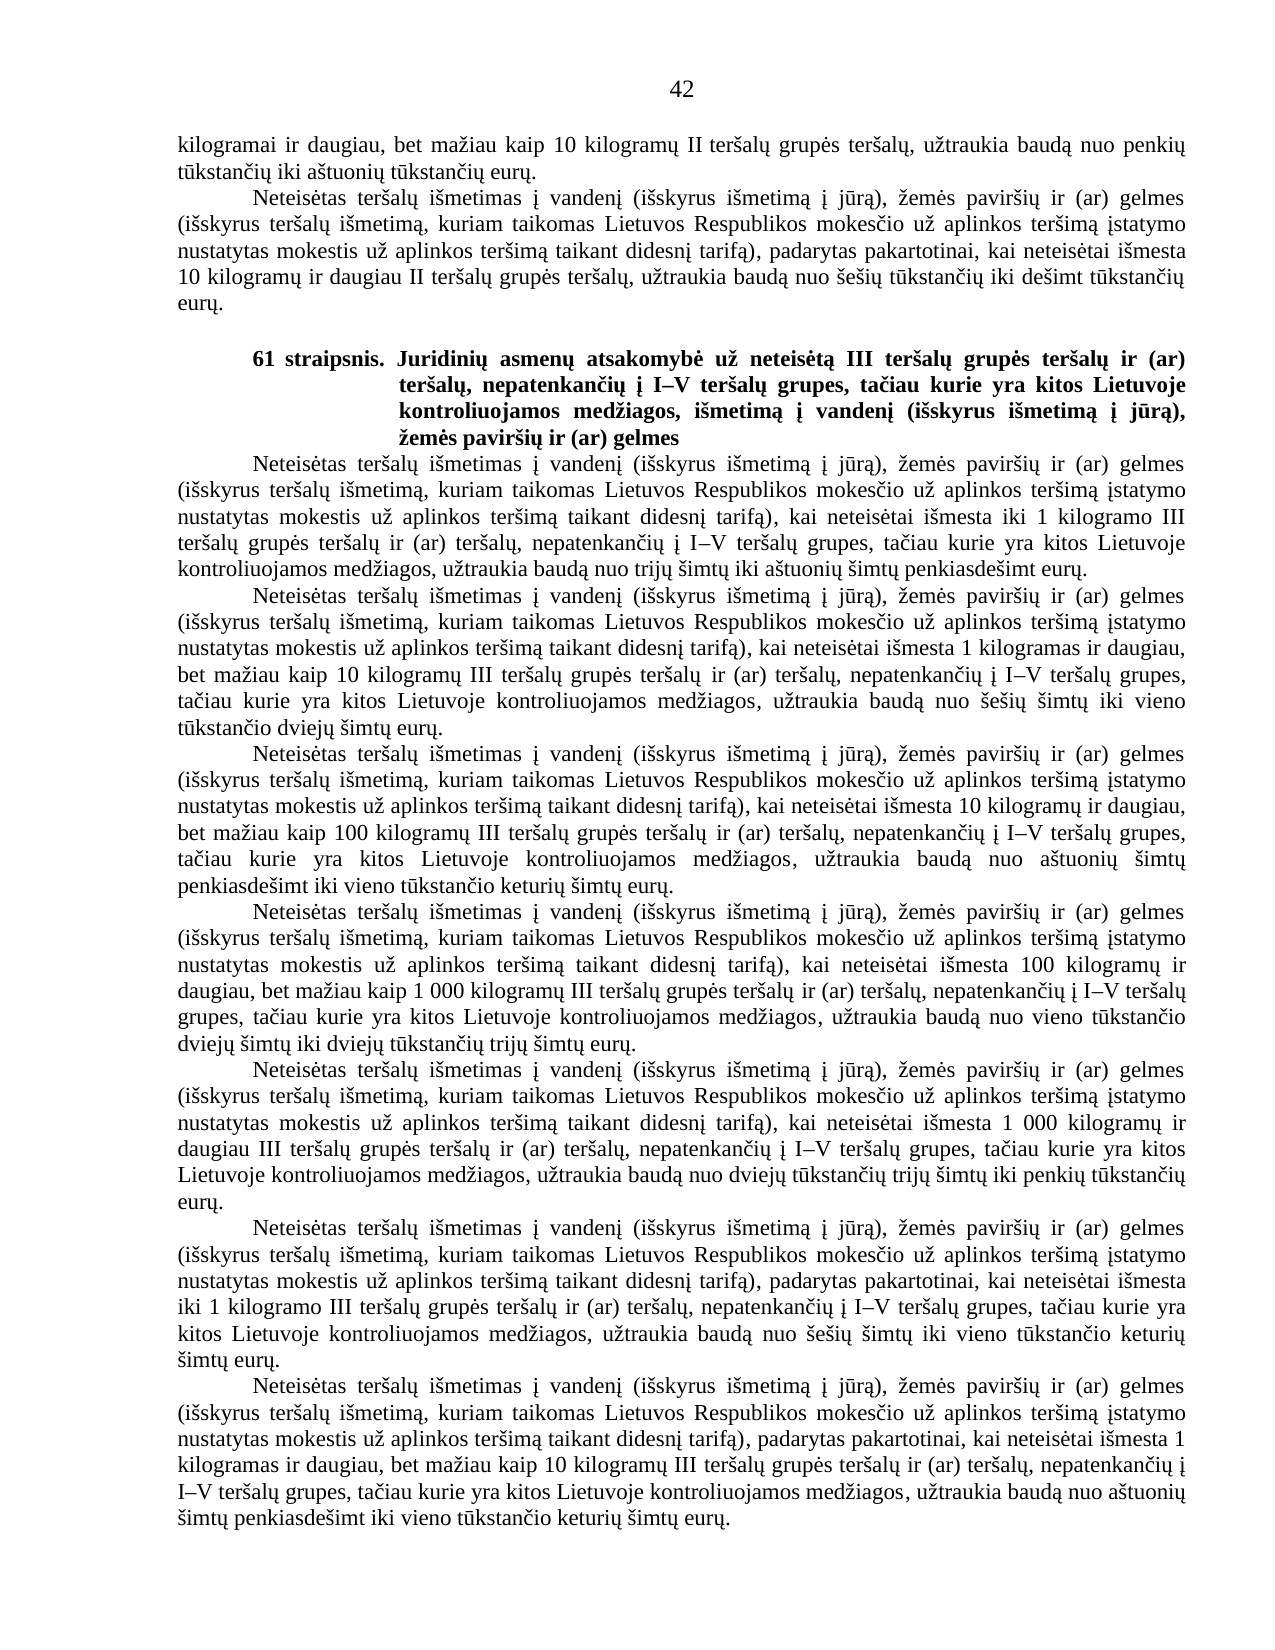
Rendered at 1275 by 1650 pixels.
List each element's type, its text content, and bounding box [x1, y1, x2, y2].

text Neteisėtas teršalų išmetimas į vandenį (išskyrus išmetimą į jūrą), žemės paviršių ir (ar) gelmes (išskyrus teršalų išmetimą, kuriam taikomas Lietuvos Respublikos mokesčio už aplinkos teršimą įstatymo nustatytas mokestis už aplinkos teršimą taikant didesnį tarifą), kai neteisėtai išmesta 1 kilogramas ir daugiau, bet mažiau kaip 10 kilogramų III teršalų grupės teršalų ir (ar) teršalų, nepatenkančių į I–V teršalų grupes, tačiau kurie yra kitos Lietuvoje kontroliuojamos medžiagos, užtraukia baudą nuo šešių šimtų iki vieno tūkstančio dviejų šimtų eurų. [177, 582, 1186, 740]
text 61 straipsnis. Juridinių asmenų atsakomybė už neteisėtą III teršalų grupės teršalų ir (ar) teršalų, nepatenkančių į I–V teršalų grupes, tačiau kurie yra kitos Lietuvoje kontroliuojamos medžiagos, išmetimą į vandenį (išskyrus išmetimą į jūrą), žemės paviršių ir (ar) gelmes [252, 344, 1186, 450]
text kilogramai ir daugiau, bet mažiau kaip 10 kilogramų II teršalų grupės teršalų, užtraukia baudą nuo penkių tūkstančių iki aštuonių tūkstančių eurų. [177, 131, 1186, 184]
text Neteisėtas teršalų išmetimas į vandenį (išskyrus išmetimą į jūrą), žemės paviršių ir (ar) gelmes (išskyrus teršalų išmetimą, kuriam taikomas Lietuvos Respublikos mokesčio už aplinkos teršimą įstatymo nustatytas mokestis už aplinkos teršimą taikant didesnį tarifą), padarytas pakartotinai, kai neteisėtai išmesta 1 kilogramas ir daugiau, bet mažiau kaip 10 kilogramų III teršalų grupės teršalų ir (ar) teršalų, nepatenkančių į I–V teršalų grupes, tačiau kurie yra kitos Lietuvoje kontroliuojamos medžiagos, užtraukia baudą nuo aštuonių šimtų penkiasdešimt iki vieno tūkstančio keturių šimtų eurų. [177, 1372, 1186, 1531]
text Neteisėtas teršalų išmetimas į vandenį (išskyrus išmetimą į jūrą), žemės paviršių ir (ar) gelmes (išskyrus teršalų išmetimą, kuriam taikomas Lietuvos Respublikos mokesčio už aplinkos teršimą įstatymo nustatytas mokestis už aplinkos teršimą taikant didesnį tarifą), padarytas pakartotinai, kai neteisėtai išmesta 10 kilogramų ir daugiau II teršalų grupės teršalų, užtraukia baudą nuo šešių tūkstančių iki dešimt tūkstančių eurų. [177, 184, 1186, 316]
text Neteisėtas teršalų išmetimas į vandenį (išskyrus išmetimą į jūrą), žemės paviršių ir (ar) gelmes (išskyrus teršalų išmetimą, kuriam taikomas Lietuvos Respublikos mokesčio už aplinkos teršimą įstatymo nustatytas mokestis už aplinkos teršimą taikant didesnį tarifą), kai neteisėtai išmesta 10 kilogramų ir daugiau, bet mažiau kaip 100 kilogramų III teršalų grupės teršalų ir (ar) teršalų, nepatenkančių į I–V teršalų grupes, tačiau kurie yra kitos Lietuvoje kontroliuojamos medžiagos, užtraukia baudą nuo aštuonių šimtų penkiasdešimt iki vieno tūkstančio keturių šimtų eurų. [177, 740, 1186, 898]
text Neteisėtas teršalų išmetimas į vandenį (išskyrus išmetimą į jūrą), žemės paviršių ir (ar) gelmes (išskyrus teršalų išmetimą, kuriam taikomas Lietuvos Respublikos mokesčio už aplinkos teršimą įstatymo nustatytas mokestis už aplinkos teršimą taikant didesnį tarifą), kai neteisėtai išmesta 100 kilogramų ir daugiau, bet mažiau kaip 1 000 kilogramų III teršalų grupės teršalų ir (ar) teršalų, nepatenkančių į I–V teršalų grupes, tačiau kurie yra kitos Lietuvoje kontroliuojamos medžiagos, užtraukia baudą nuo vieno tūkstančio dviejų šimtų iki dviejų tūkstančių trijų šimtų eurų. [177, 898, 1186, 1056]
text Neteisėtas teršalų išmetimas į vandenį (išskyrus išmetimą į jūrą), žemės paviršių ir (ar) gelmes (išskyrus teršalų išmetimą, kuriam taikomas Lietuvos Respublikos mokesčio už aplinkos teršimą įstatymo nustatytas mokestis už aplinkos teršimą taikant didesnį tarifą), kai neteisėtai išmesta 1 000 kilogramų ir daugiau III teršalų grupės teršalų ir (ar) teršalų, nepatenkančių į I–V teršalų grupes, tačiau kurie yra kitos Lietuvoje kontroliuojamos medžiagos, užtraukia baudą nuo dviejų tūkstančių trijų šimtų iki penkių tūkstančių eurų. [177, 1056, 1186, 1214]
text Neteisėtas teršalų išmetimas į vandenį (išskyrus išmetimą į jūrą), žemės paviršių ir (ar) gelmes (išskyrus teršalų išmetimą, kuriam taikomas Lietuvos Respublikos mokesčio už aplinkos teršimą įstatymo nustatytas mokestis už aplinkos teršimą taikant didesnį tarifą), kai neteisėtai išmesta iki 1 kilogramo III teršalų grupės teršalų ir (ar) teršalų, nepatenkančių į I–V teršalų grupes, tačiau kurie yra kitos Lietuvoje kontroliuojamos medžiagos, užtraukia baudą nuo trijų šimtų iki aštuonių šimtų penkiasdešimt eurų. [177, 450, 1186, 582]
text Neteisėtas teršalų išmetimas į vandenį (išskyrus išmetimą į jūrą), žemės paviršių ir (ar) gelmes (išskyrus teršalų išmetimą, kuriam taikomas Lietuvos Respublikos mokesčio už aplinkos teršimą įstatymo nustatytas mokestis už aplinkos teršimą taikant didesnį tarifą), padarytas pakartotinai, kai neteisėtai išmesta iki 1 kilogramo III teršalų grupės teršalų ir (ar) teršalų, nepatenkančių į I–V teršalų grupes, tačiau kurie yra kitos Lietuvoje kontroliuojamos medžiagos, užtraukia baudą nuo šešių šimtų iki vieno tūkstančio keturių šimtų eurų. [177, 1214, 1186, 1372]
